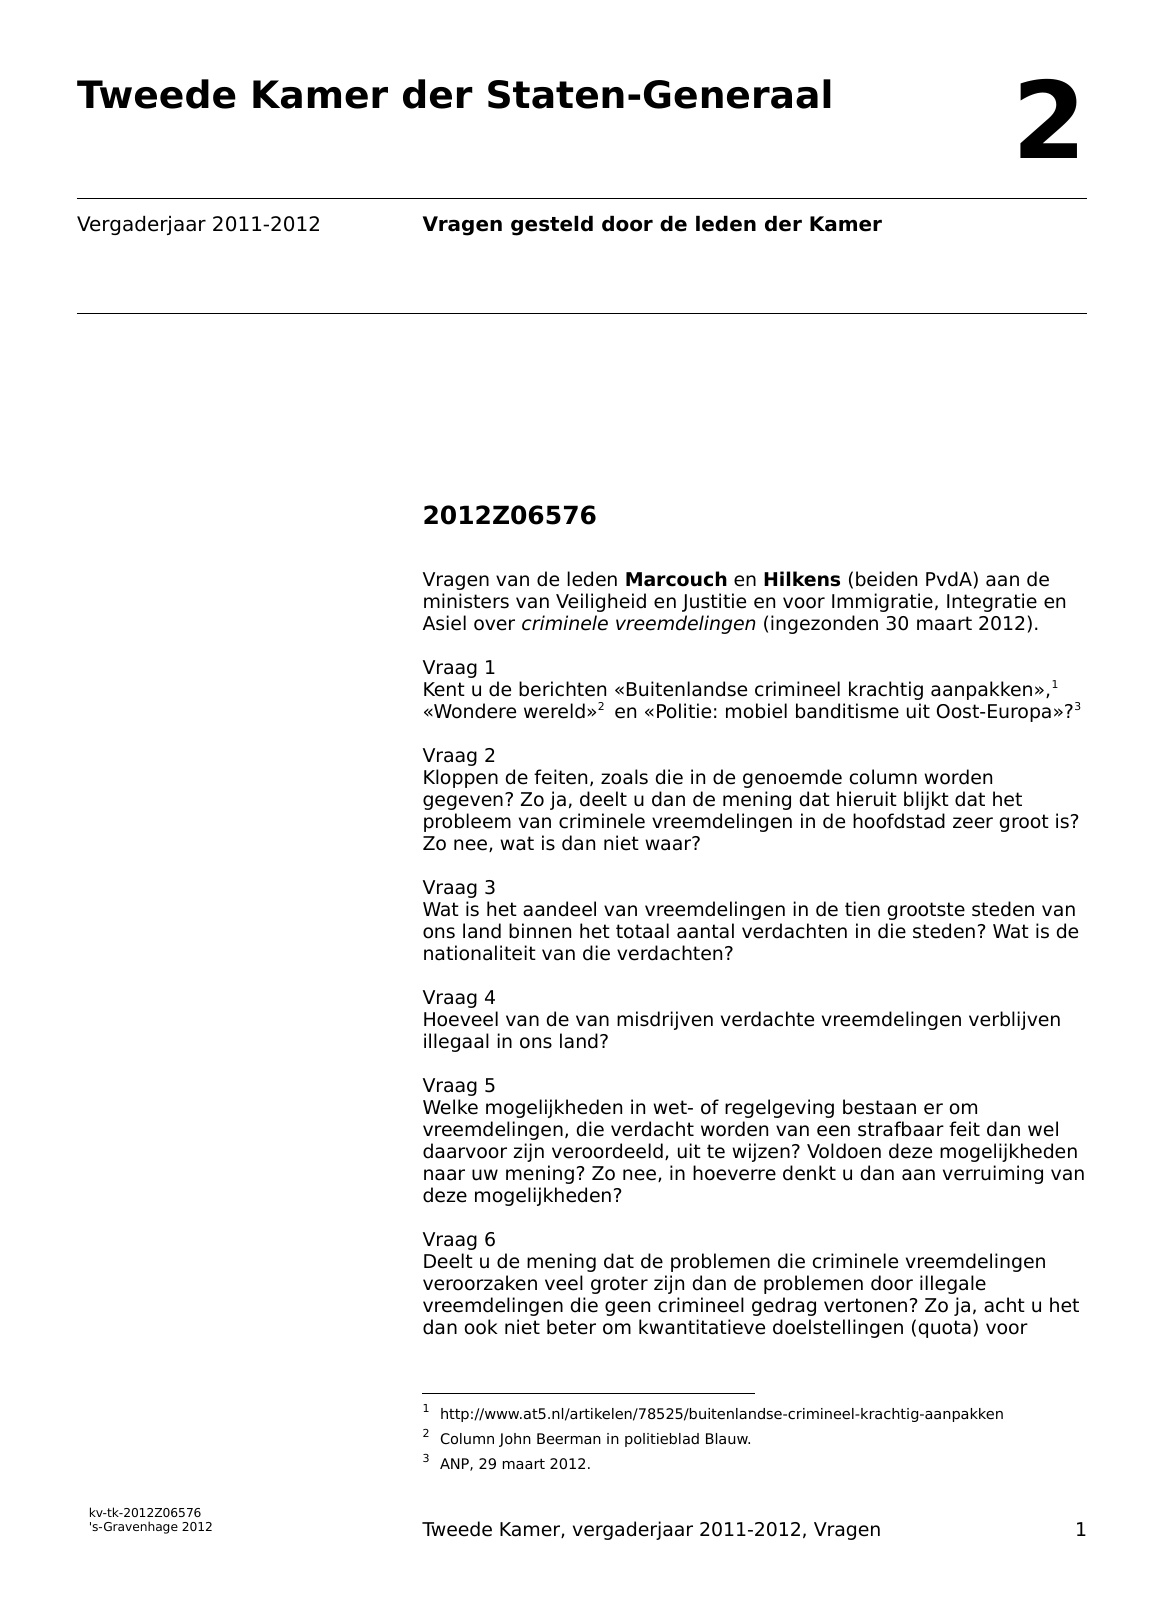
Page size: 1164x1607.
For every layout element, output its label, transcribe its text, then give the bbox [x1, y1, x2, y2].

text Vraag 5 [422, 1075, 1087, 1097]
text Vraag 6 [422, 1229, 1087, 1251]
text Vragen van de leden Marcouch en Hilkens (beiden PvdA) aan de ministers van Veiligheid en Justitie en voor Immigratie, Integratie en Asiel over criminele vreemdelingen (ingezonden 30 maart 2012). [422, 569, 1087, 635]
table_header Tweede Kamer der Staten-Generaal [77, 59, 886, 198]
text 's-Gravenhage 2012 [88, 1520, 323, 1534]
text Vraag 2 [422, 745, 1087, 767]
text Vraag 1 [422, 657, 1087, 679]
text http://www.at5.nl/artikelen/78525/buitenlandse-crimineel-krachtig-aanpakken [422, 1402, 1087, 1424]
text Hoeveel van de van misdrijven verdachte vreemdelingen verblijven illegaal in ons land? [422, 1009, 1087, 1053]
text 2012Z06576 [422, 501, 1087, 531]
table_header 2 [886, 59, 1087, 198]
text Welke mogelijkheden in wet- of regelgeving bestaan er om vreemdelingen, die verdacht worden van een strafbaar feit dan wel daarvoor zijn veroordeeld, uit te wijzen? Voldoen deze mogelijkheden naar uw mening? Zo nee, in hoeverre denkt u dan aan verruiming van deze mogelijkheden? [422, 1097, 1087, 1207]
text Column John Beerman in politieblad Blauw. [422, 1427, 1087, 1449]
text Wat is het aandeel van vreemdelingen in de tien grootste steden van ons land binnen het totaal aantal verdachten in die steden? Wat is de nationaliteit van die verdachten? [422, 899, 1087, 965]
text Kent u de berichten «Buitenlandse crimineel krachtig aanpakken», «Wondere wereld» en «Politie: mobiel banditisme uit Oost-Europa»? [422, 679, 1087, 723]
text kv-tk-2012Z06576 [88, 1506, 323, 1520]
table_cell Vragen gesteld door de leden der Kamer [422, 199, 1087, 313]
text Kloppen de feiten, zoals die in de genoemde column worden gegeven? Zo ja, deelt u dan de mening dat hieruit blijkt dat het probleem van criminele vreemdelingen in de hoofdstad zeer groot is? Zo nee, wat is dan niet waar? [422, 767, 1087, 855]
table_cell Vergaderjaar 2011-2012 [77, 199, 422, 313]
text Deelt u de mening dat de problemen die criminele vreemdelingen veroorzaken veel groter zijn dan de problemen door illegale vreemdelingen die geen crimineel gedrag vertonen? Zo ja, acht u het dan ook niet beter om kwantitatieve doelstellingen (quota) voor [422, 1251, 1087, 1339]
text Vraag 3 [422, 877, 1087, 899]
text ANP, 29 maart 2012. [422, 1452, 1087, 1474]
text Vraag 4 [422, 987, 1087, 1009]
